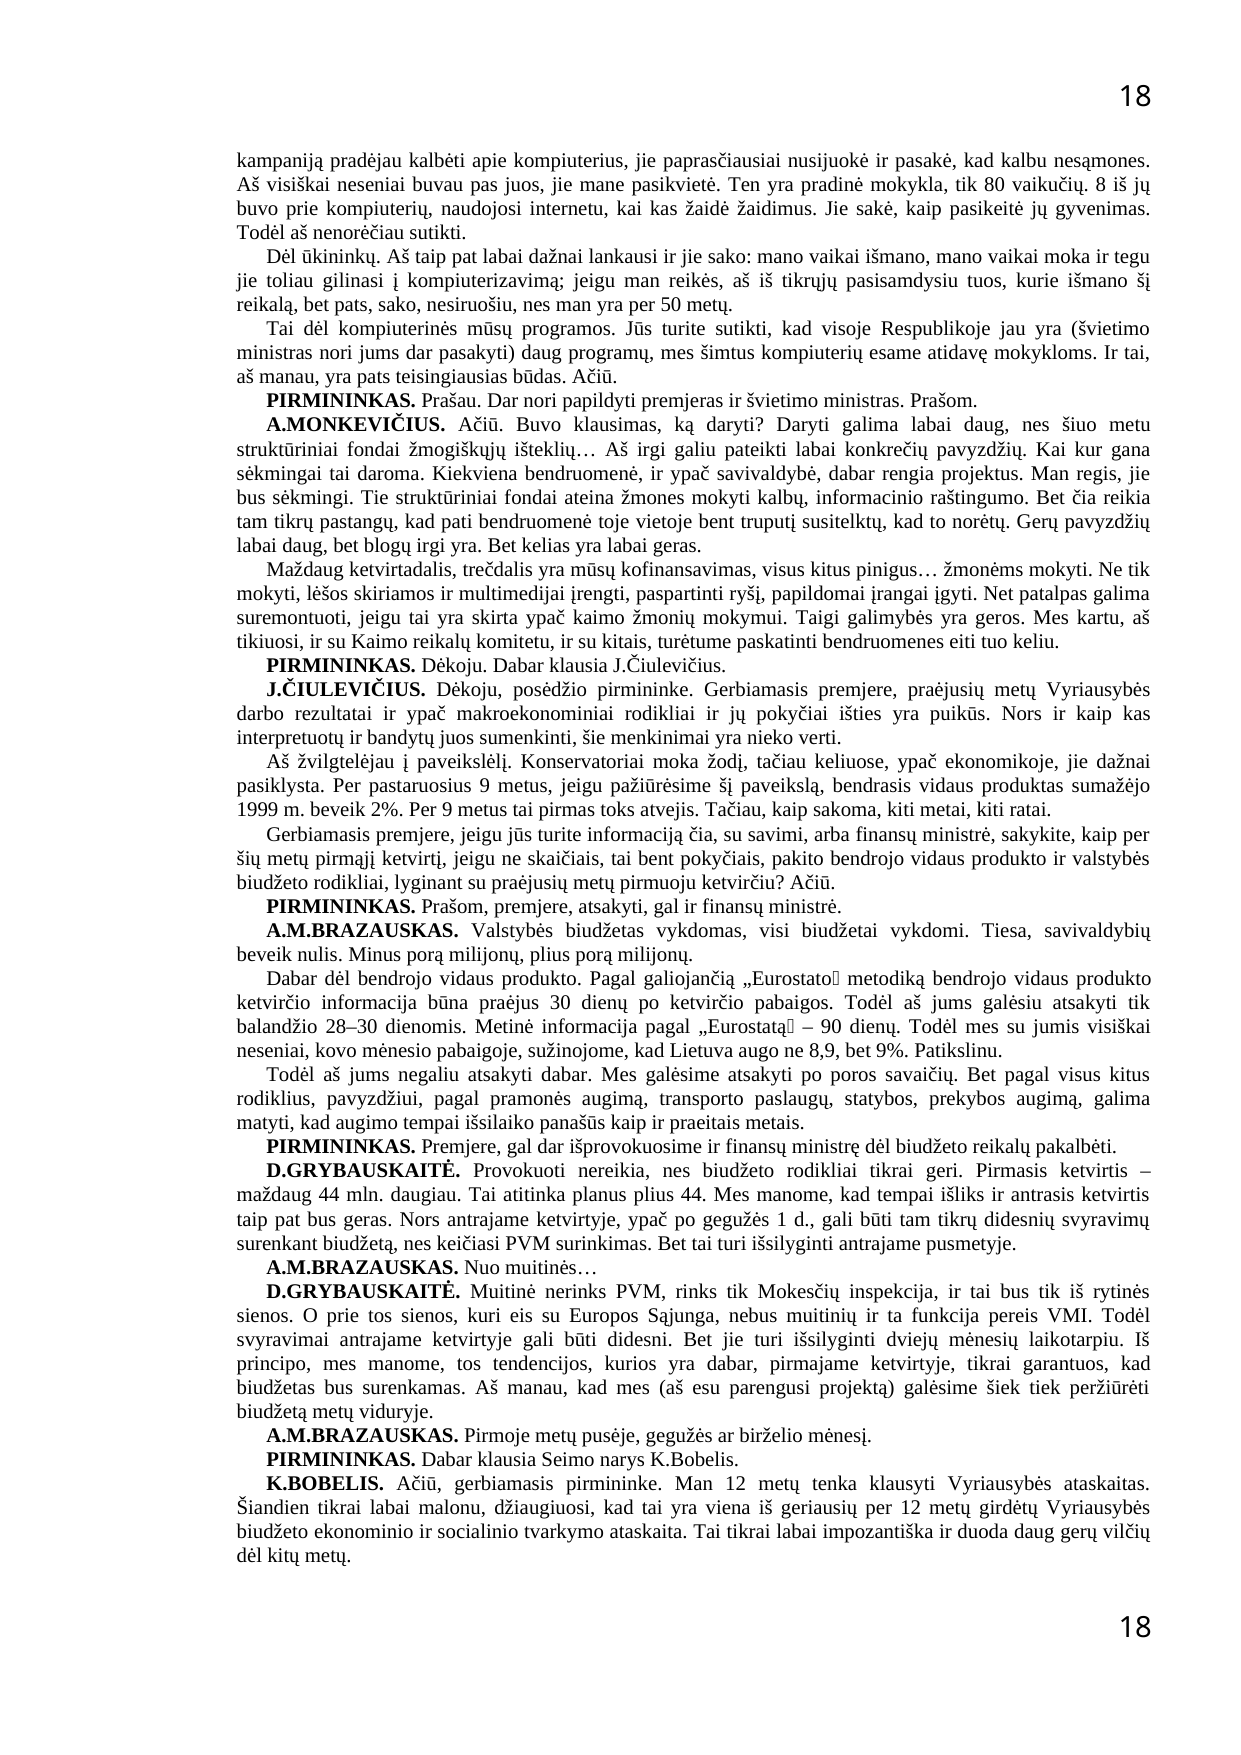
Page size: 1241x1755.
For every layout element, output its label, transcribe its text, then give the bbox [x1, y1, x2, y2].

text Maždaug ketvirtadalis, trečdalis yra mūsų kofinansavimas, visus kitus pinigus… žmonėms mokyti. Ne tik mokyti, lėšos skiriamos ir multimedijai įrengti, paspartinti ryšį, papildomai įrangai įgyti. Net patalpas galima suremontuoti, jeigu tai yra skirta ypač kaimo žmonių mokymui. Taigi galimybės yra geros. Mes kartu, aš tikiuosi, ir su Kaimo reikalų komitetu, ir su kitais, turėtume paskatinti bendruomenes eiti tuo keliu. [236, 557, 1152, 653]
text Dėl ūkininkų. Aš taip pat labai dažnai lankausi ir jie sako: mano vaikai išmano, mano vaikai moka ir tegu jie toliau gilinasi į kompiuterizavimą; jeigu man reikės, aš iš tikrųjų pasisamdysiu tuos, kurie išmano šį reikalą, bet pats, sako, nesiruošiu, nes man yra per 50 metų. [236, 244, 1152, 316]
text kampaniją pradėjau kalbėti apie kompiuterius, jie paprasčiausiai nusijuokė ir pasakė, kad kalbu nesąmones. Aš visiškai neseniai buvau pas juos, jie mane pasikvietė. Ten yra pradinė mokykla, tik 80 vaikučių. 8 iš jų buvo prie kompiuterių, naudojosi internetu, kai kas žaidė žaidimus. Jie sakė, kaip pasikeitė jų gyvenimas. Todėl aš nenorėčiau sutikti. [236, 148, 1152, 244]
text D.GRYBAUSKAITĖ. Provokuoti nereikia, nes biudžeto rodikliai tikrai geri. Pirmasis ketvirtis – maždaug 44 mln. daugiau. Tai atitinka planus plius 44. Mes manome, kad tempai išliks ir antrasis ketvirtis taip pat bus geras. Nors antrajame ketvirtyje, ypač po gegužės 1 d., gali būti tam tikrų didesnių svyravimų surenkant biudžetą, nes keičiasi PVM surinkimas. Bet tai turi išsilyginti antrajame pusmetyje. [236, 1158, 1152, 1254]
text A.MONKEVIČIUS. Ačiū. Buvo klausimas, ką daryti? Daryti galima labai daug, nes šiuo metu struktūriniai fondai žmogiškųjų išteklių… Aš irgi galiu pateikti labai konkrečių pavyzdžių. Kai kur gana sėkmingai tai daroma. Kiekviena bendruomenė, ir ypač savivaldybė, dabar rengia projektus. Man regis, jie bus sėkmingi. Tie struktūriniai fondai ateina žmones mokyti kalbų, informacinio raštingumo. Bet čia reikia tam tikrų pastangų, kad pati bendruomenė toje vietoje bent truputį susitelktų, kad to norėtų. Gerų pavyzdžių labai daug, bet blogų irgi yra. Bet kelias yra labai geras. [236, 412, 1152, 557]
text Todėl aš jums negaliu atsakyti dabar. Mes galėsime atsakyti po poros savaičių. Bet pagal visus kitus rodiklius, pavyzdžiui, pagal pramonės augimą, transporto paslaugų, statybos, prekybos augimą, galima matyti, kad augimo tempai išsilaiko panašūs kaip ir praeitais metais. [236, 1062, 1152, 1134]
text PIRMININKAS. Prašom, premjere, atsakyti, gal ir finansų ministrė. [236, 894, 1152, 918]
text PIRMININKAS. Premjere, gal dar išprovokuosime ir finansų ministrę dėl biudžeto reikalų pakalbėti. [236, 1134, 1152, 1158]
text A.M.BRAZAUSKAS. Nuo muitinės… [236, 1254, 1152, 1279]
text PIRMININKAS. Prašau. Dar nori papildyti premjeras ir švietimo ministras. Prašom. [236, 388, 1152, 412]
text Aš žvilgtelėjau į paveikslėlį. Konservatoriai moka žodį, tačiau keliuose, ypač ekonomikoje, jie dažnai pasiklysta. Per pastaruosius 9 metus, jeigu pažiūrėsime šį paveikslą, bendrasis vidaus produktas sumažėjo 1999 m. beveik 2%. Per 9 metus tai pirmas toks atvejis. Tačiau, kaip sakoma, kiti metai, kiti ratai. [236, 749, 1152, 821]
text D.GRYBAUSKAITĖ. Muitinė nerinks PVM, rinks tik Mokesčių inspekcija, ir tai bus tik iš rytinės sienos. O prie tos sienos, kuri eis su Europos Sąjunga, nebus muitinių ir ta funkcija pereis VMI. Todėl svyravimai antrajame ketvirtyje gali būti didesni. Bet jie turi išsilyginti dviejų mėnesių laikotarpiu. Iš principo, mes manome, tos tendencijos, kurios yra dabar, pirmajame ketvirtyje, tikrai garantuos, kad biudžetas bus surenkamas. Aš manau, kad mes (aš esu parengusi projektą) galėsime šiek tiek peržiūrėti biudžetą metų viduryje. [236, 1279, 1152, 1423]
text Tai dėl kompiuterinės mūsų programos. Jūs turite sutikti, kad visoje Respublikoje jau yra (švietimo ministras nori jums dar pasakyti) daug programų, mes šimtus kompiuterių esame atidavę mokykloms. Ir tai, aš manau, yra pats teisingiausias būdas. Ačiū. [236, 316, 1152, 388]
text Dabar dėl bendrojo vidaus produkto. Pagal galiojančią „Eurostato metodiką bendrojo vidaus produkto ketvirčio informacija būna praėjus 30 dienų po ketvirčio pabaigos. Todėl aš jums galėsiu atsakyti tik balandžio 28–30 dienomis. Metinė informacija pagal „Eurostatą – 90 dienų. Todėl mes su jumis visiškai neseniai, kovo mėnesio pabaigoje, sužinojome, kad Lietuva augo ne 8,9, bet 9%. Patikslinu. [236, 966, 1152, 1062]
text PIRMININKAS. Dėkoju. Dabar klausia J.Čiulevičius. [236, 653, 1152, 677]
text K.BOBELIS. Ačiū, gerbiamasis pirmininke. Man 12 metų tenka klausyti Vyriausybės ataskaitas. Šiandien tikrai labai malonu, džiaugiuosi, kad tai yra viena iš geriausių per 12 metų girdėtų Vyriausybės biudžeto ekonominio ir socialinio tvarkymo ataskaita. Tai tikrai labai impozantiška ir duoda daug gerų vilčių dėl kitų metų. [236, 1471, 1152, 1567]
text A.M.BRAZAUSKAS. Valstybės biudžetas vykdomas, visi biudžetai vykdomi. Tiesa, savivaldybių beveik nulis. Minus porą milijonų, plius porą milijonų. [236, 918, 1152, 966]
text J.ČIULEVIČIUS. Dėkoju, posėdžio pirmininke. Gerbiamasis premjere, praėjusių metų Vyriausybės darbo rezultatai ir ypač makroekonominiai rodikliai ir jų pokyčiai išties yra puikūs. Nors ir kaip kas interpretuotų ir bandytų juos sumenkinti, šie menkinimai yra nieko verti. [236, 677, 1152, 749]
text A.M.BRAZAUSKAS. Pirmoje metų pusėje, gegužės ar birželio mėnesį. [236, 1423, 1152, 1447]
text PIRMININKAS. Dabar klausia Seimo narys K.Bobelis. [236, 1447, 1152, 1471]
text Gerbiamasis premjere, jeigu jūs turite informaciją čia, su savimi, arba finansų ministrė, sakykite, kaip per šių metų pirmąjį ketvirtį, jeigu ne skaičiais, tai bent pokyčiais, pakito bendrojo vidaus produkto ir valstybės biudžeto rodikliai, lyginant su praėjusių metų pirmuoju ketvirčiu? Ačiū. [236, 821, 1152, 894]
